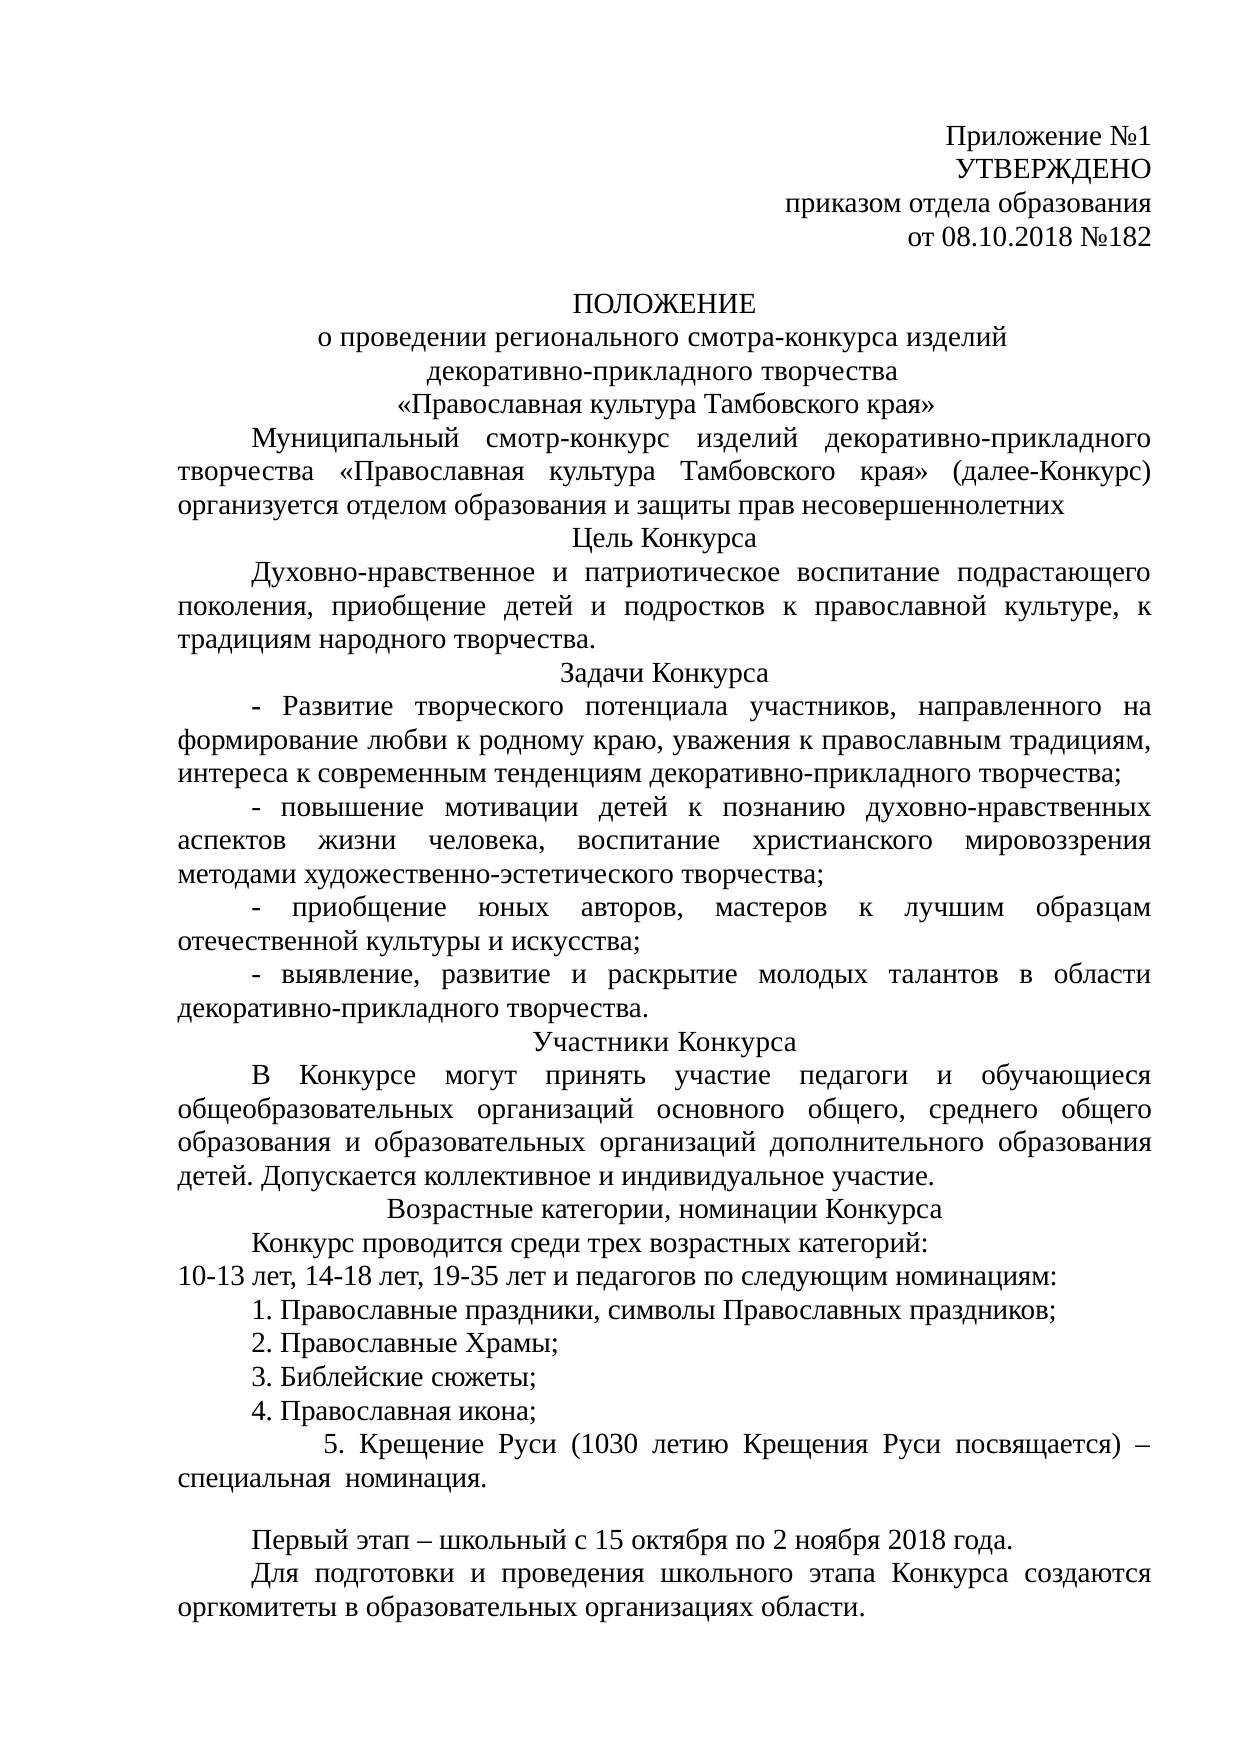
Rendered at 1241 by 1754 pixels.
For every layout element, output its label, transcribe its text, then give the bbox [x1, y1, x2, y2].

text 4. Православная икона; [248, 1393, 1152, 1426]
text декоративно-прикладного творчества [177, 353, 1155, 386]
text «Православная культура Тамбовского края» [177, 386, 1155, 420]
text о проведении регионального смотра-конкурса изделий [177, 319, 1155, 353]
text - выявление, развитие и раскрытие молодых талантов в области декоративно-прикладного творчества. [177, 957, 1152, 1024]
text 10-13 лет, 14-18 лет, 19-35 лет и педагогов по следующим номинациям: [177, 1258, 1152, 1292]
text Духовно-нравственное и патриотическое воспитание подрастающего поколения, приобщение детей и подростков к православной культуре, к традициям народного творчества. [177, 554, 1152, 655]
text от 08.10.2018 №182 [177, 219, 1152, 252]
text 3. Библейские сюжеты; [248, 1359, 1152, 1393]
text Для подготовки и проведения школьного этапа Конкурса создаются оргкомитеты в образовательных организациях области. [177, 1556, 1152, 1623]
text В Конкурсе могут принять участие педагоги и обучающиеся общеобразовательных организаций основного общего, среднего общего образования и образовательных организаций дополнительного образования детей. Допускается коллективное и индивидуальное участие. [177, 1057, 1152, 1191]
text - повышение мотивации детей к познанию духовно-нравственных аспектов жизни человека, воспитание христианского мировоззрения методами художественно-эстетического творчества; [177, 789, 1152, 889]
text Участники Конкурса [177, 1024, 1152, 1057]
text Первый этап – школьный с 15 октября по 2 ноября 2018 года. [177, 1522, 1152, 1556]
text - приобщение юных авторов, мастеров к лучшим образцам отечественной культуры и искусства; [177, 889, 1152, 957]
text 2. Православные Храмы; [248, 1326, 1152, 1359]
text Муниципальный смотр-конкурс изделий декоративно-прикладного творчества «Православная культура Тамбовского края» (далее-Конкурс) организуется отделом образования и защиты прав несовершеннолетних [177, 420, 1152, 521]
text - Развитие творческого потенциала участников, направленного на формирование любви к родному краю, уважения к православным традициям, интереса к современным тенденциям декоративно-прикладного творчества; [177, 688, 1152, 789]
text Задачи Конкурса [177, 655, 1152, 688]
text Цель Конкурса [177, 521, 1152, 554]
text приказом отдела образования [177, 185, 1152, 219]
text Конкурс проводится среди трех возрастных категорий: [177, 1225, 1152, 1258]
text 1. Православные праздники, символы Православных праздников; [248, 1292, 1152, 1326]
text Возрастные категории, номинации Конкурса [177, 1191, 1152, 1225]
text УТВЕРЖДЕНО [177, 152, 1152, 185]
text Приложение №1 [177, 118, 1152, 152]
text 5. Крещение Руси (1030 летию Крещения Руси посвящается) –специальная номинация. [177, 1426, 1152, 1493]
text ПОЛОЖЕНИЕ [177, 286, 1152, 319]
